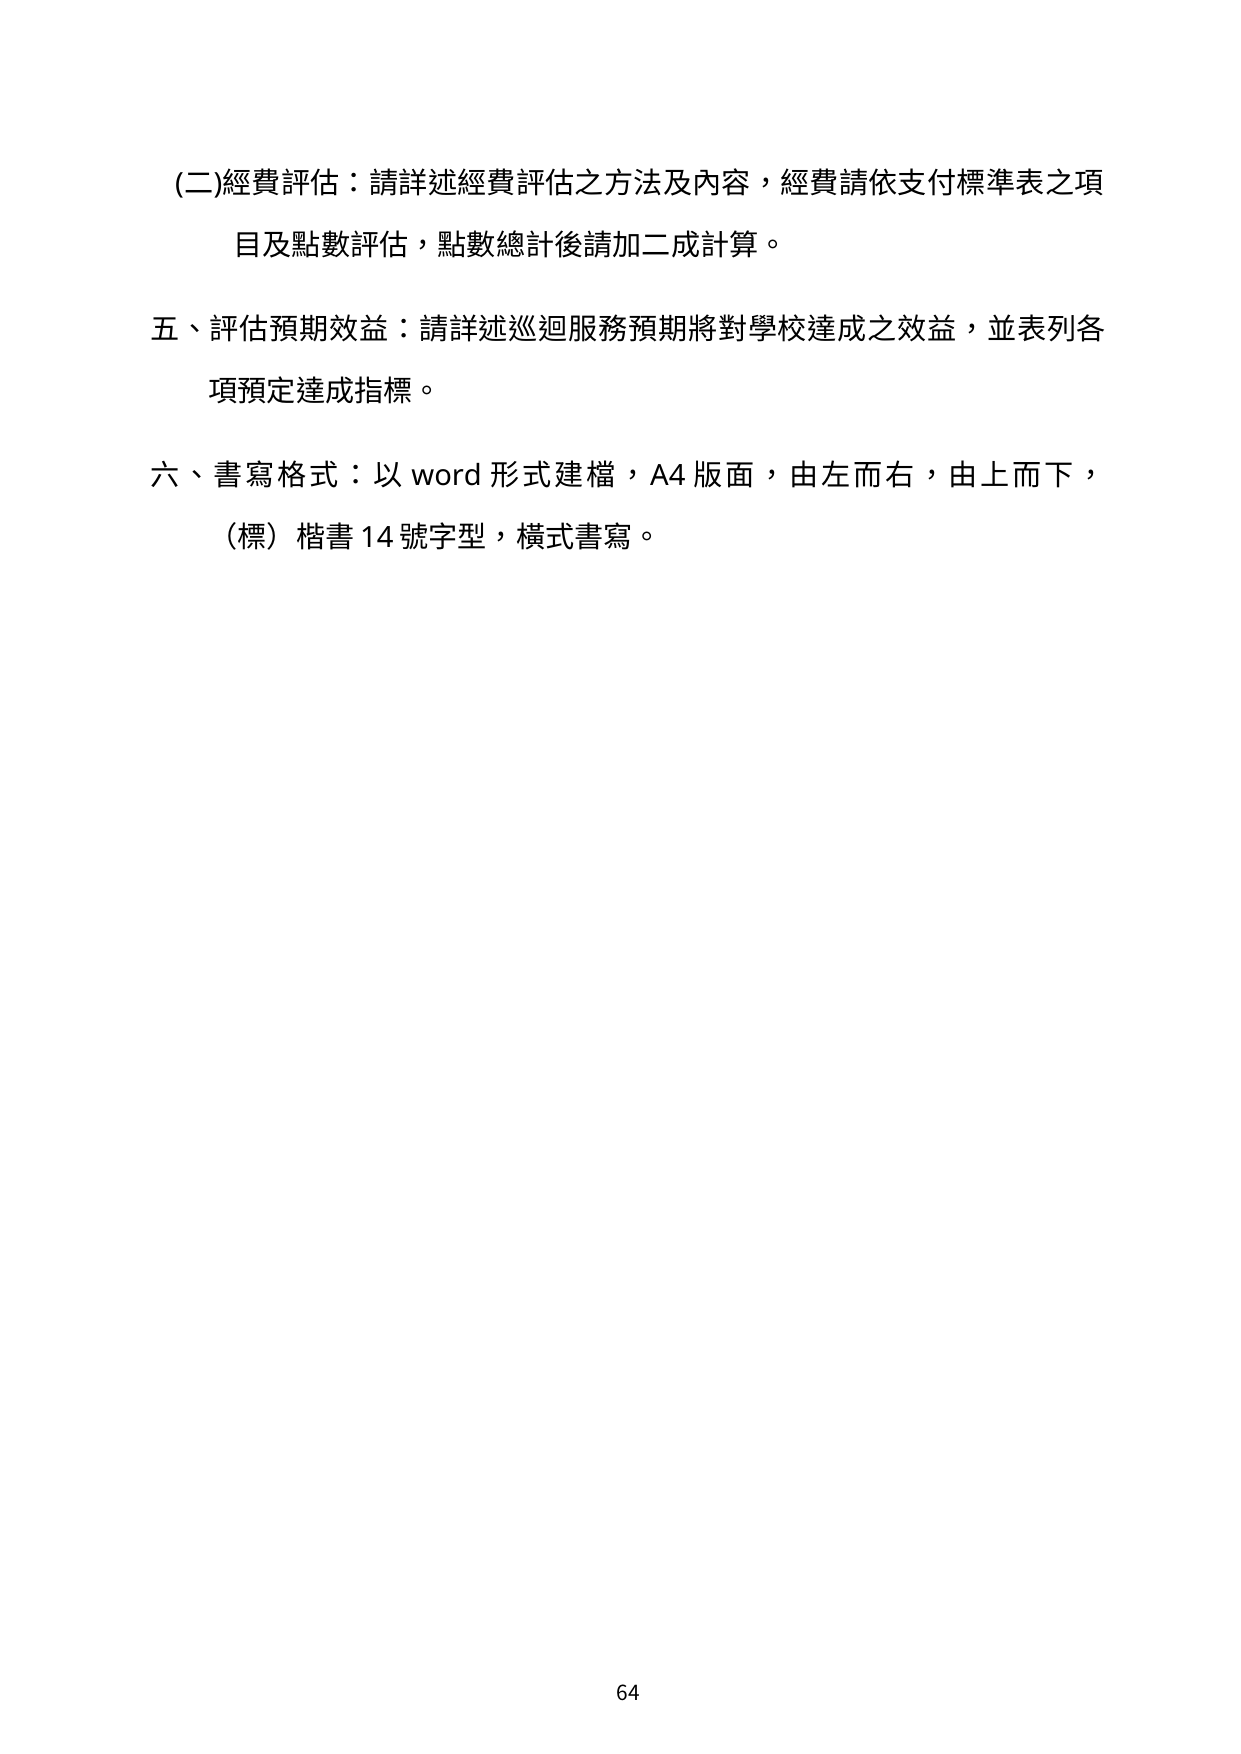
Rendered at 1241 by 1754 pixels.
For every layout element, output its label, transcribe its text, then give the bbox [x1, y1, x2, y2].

text 六、書寫格式：以word形式建檔，A4版面，由左而右，由上而下，（標）楷書14號字型，橫式書寫。 [150, 431, 1106, 556]
text (二)經費評估：請詳述經費評估之方法及內容，經費請依支付標準表之項目及點數評估，點數總計後請加二成計算。 [175, 139, 1106, 264]
text 五、評估預期效益：請詳述巡迴服務預期將對學校達成之效益，並表列各項預定達成指標。 [150, 285, 1106, 410]
